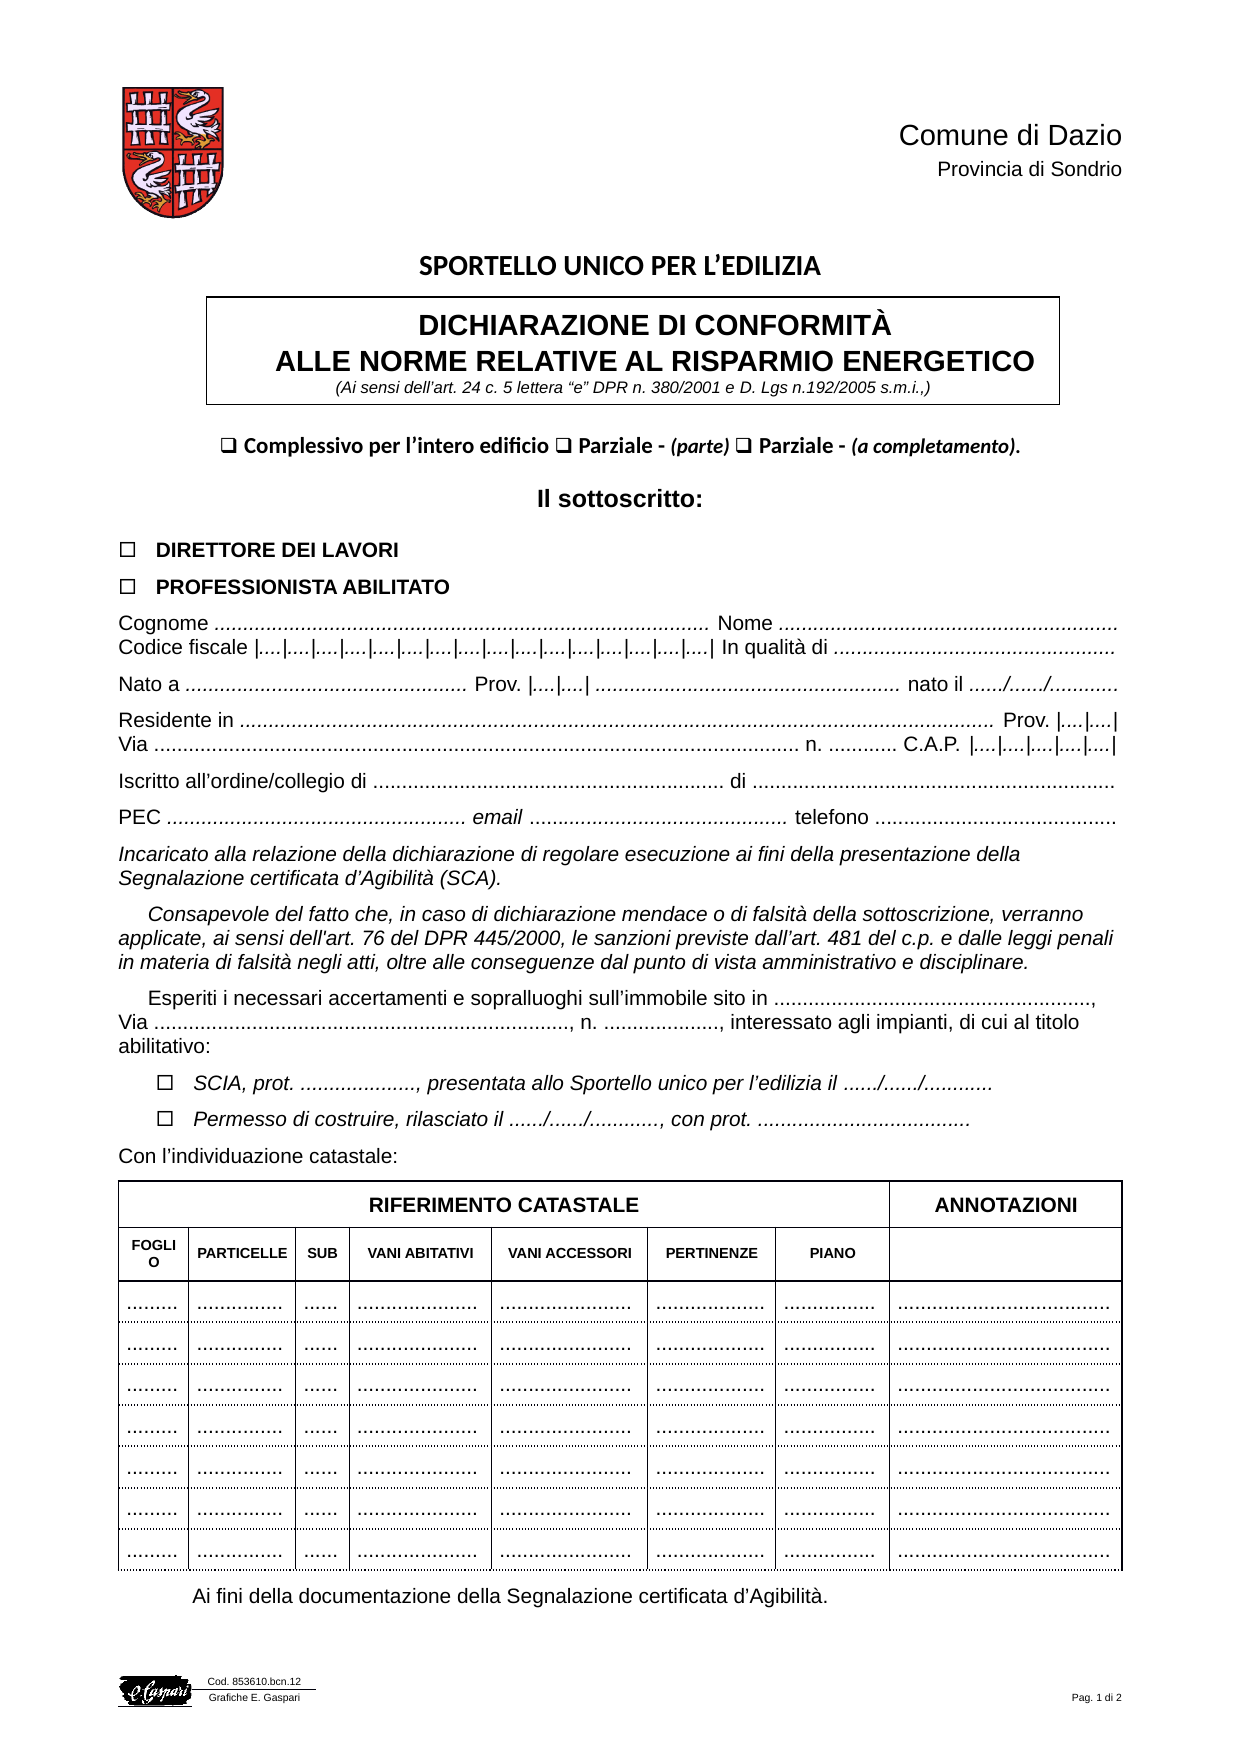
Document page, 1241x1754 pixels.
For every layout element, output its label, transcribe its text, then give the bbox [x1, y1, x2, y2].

table_cell ...... [296, 1321, 349, 1362]
text Cognome ...................................................................................... Nome ........................................................... Codice fiscale |....|....|....|....|....|....|....|....|....|....|....|....|....|....|....|....| In qualità di ................................................. [118, 611, 1122, 659]
table_cell ...... [296, 1528, 349, 1569]
table_cell ......... [119, 1528, 188, 1569]
table_cell ..................................... [890, 1282, 1121, 1321]
table_cell ......... [119, 1404, 188, 1445]
table_cell ................ [776, 1528, 889, 1569]
table_cell ......... [119, 1487, 188, 1528]
table_cell ..................................... [890, 1363, 1121, 1404]
table_cell ................ [776, 1363, 889, 1404]
text Iscritto all’ordine/collegio di ............................................................. di ............................................................... [118, 768, 1122, 792]
table_cell ....................... [492, 1528, 647, 1569]
table_cell ................... [648, 1404, 775, 1445]
table_cell ..................................... [890, 1487, 1121, 1528]
table_cell ................ [776, 1282, 889, 1321]
text  Complessivo per l’intero edificio  Parziale - (parte)  Parziale - (a completamento). [118, 431, 1122, 459]
text Consapevole del fatto che, in caso di dichiarazione mendace o di falsità della sottoscrizione, verranno applicate, ai sensi dell'art. 76 del DPR 445/2000, le sanzioni previste dall’art. 481 del c.p. e dalle leggi penali in materia di falsità negli atti, oltre alle conseguenze dal punto di vista amministrativo e disciplinare. [118, 902, 1122, 974]
table_cell VANI ABITATIVI [350, 1228, 491, 1280]
picture [118, 1674, 192, 1706]
table_cell ......... [119, 1445, 188, 1487]
table_cell ..................... [350, 1445, 491, 1487]
text Esperiti i necessari accertamenti e sopralluoghi sull’immobile sito in ......................................................., Via ........................................................................, n. ...................., interessato agli impianti, di cui al titolo abilitativo: [118, 986, 1122, 1058]
table_cell PERTINENZE [648, 1228, 775, 1280]
text Comune di Dazio [224, 118, 1122, 152]
list SCIA, prot. ...................., presentata allo Sportello unico per l’edilizia il ....../....../............ [156, 1071, 1122, 1094]
table_header RIFERIMENTO CATASTALE [119, 1182, 889, 1227]
table_cell ...... [296, 1404, 349, 1445]
table_cell ....................... [492, 1487, 647, 1528]
table_cell ................... [648, 1282, 775, 1321]
table_cell SUB [296, 1228, 349, 1280]
table_cell ....................... [492, 1363, 647, 1404]
text Nato a ................................................. Prov. |....|....| ..................................................... nato il ....../....../............ [118, 672, 1122, 696]
text Incaricato alla relazione della dichiarazione di regolare esecuzione ai fini della presentazione della Segnalazione certificata d’Agibilità (SCA). [118, 841, 1122, 889]
table_cell ....................... [492, 1404, 647, 1445]
table_cell ..................... [350, 1321, 491, 1362]
text Con l’individuazione catastale: [118, 1144, 1122, 1168]
table_cell PARTICELLE [189, 1228, 295, 1280]
list PROFESSIONISTA ABILITATO [118, 574, 1122, 599]
table_cell ............... [189, 1363, 295, 1404]
table_cell ...... [296, 1445, 349, 1487]
table_cell ..................................... [890, 1404, 1121, 1445]
table_cell PIANO [776, 1228, 889, 1280]
table_cell ............... [189, 1404, 295, 1445]
text PEC .................................................... email ............................................. telefono .......................................... [118, 805, 1122, 829]
table_cell [890, 1228, 1121, 1280]
table_cell ............... [189, 1321, 295, 1362]
table_cell ............... [189, 1528, 295, 1569]
table_cell ................... [648, 1487, 775, 1528]
table_cell ................... [648, 1321, 775, 1362]
table_cell ......... [119, 1282, 188, 1321]
table_cell ...... [296, 1282, 349, 1321]
table_cell ..................... [350, 1404, 491, 1445]
table_cell FOGLIO [119, 1228, 188, 1280]
table_cell ...... [296, 1363, 349, 1404]
table_cell ....................... [492, 1321, 647, 1362]
table_cell ..................................... [890, 1528, 1121, 1569]
table_cell ..................... [350, 1363, 491, 1404]
table_cell ......... [119, 1363, 188, 1404]
table_cell ................ [776, 1487, 889, 1528]
table_cell ................ [776, 1445, 889, 1487]
table_header ANNOTAZIONI [890, 1182, 1121, 1227]
table_cell ..................... [350, 1282, 491, 1321]
table_cell ..................................... [890, 1321, 1121, 1362]
list Permesso di costruire, rilasciato il ....../....../............, con prot. ..................................... [156, 1107, 1122, 1131]
text Il sottoscritto: [118, 484, 1122, 513]
table_cell ....................... [492, 1445, 647, 1487]
table_cell ............... [189, 1282, 295, 1321]
table_cell VANI ACCESSORI [492, 1228, 647, 1280]
table_cell ............... [189, 1487, 295, 1528]
table_cell ................... [648, 1445, 775, 1487]
table_cell ................... [648, 1528, 775, 1569]
table_cell ............... [189, 1445, 295, 1487]
text Provincia di Sondrio [224, 157, 1122, 181]
table_cell ..................... [350, 1528, 491, 1569]
table_cell ................ [776, 1321, 889, 1362]
table_cell ................ [776, 1404, 889, 1445]
subtitle SPORTELLO UNICO PER L’EDILIZIA [118, 247, 1122, 282]
table_cell ................... [648, 1363, 775, 1404]
list DIRETTORE DEI LAVORI [118, 538, 1122, 562]
table_cell ..................................... [890, 1445, 1121, 1487]
picture [122, 87, 224, 219]
table_cell ......... [119, 1321, 188, 1362]
table_cell ..................... [350, 1487, 491, 1528]
text Residente in ................................................................................................................................... Prov. |....|....| Via ................................................................................................................ n. ............ C.A.P. |....|....|....|....|....| [118, 708, 1122, 756]
table_cell ...... [296, 1487, 349, 1528]
table_cell ....................... [492, 1282, 647, 1321]
text Ai fini della documentazione della Segnalazione certificata d’Agibilità. [118, 1584, 1122, 1608]
